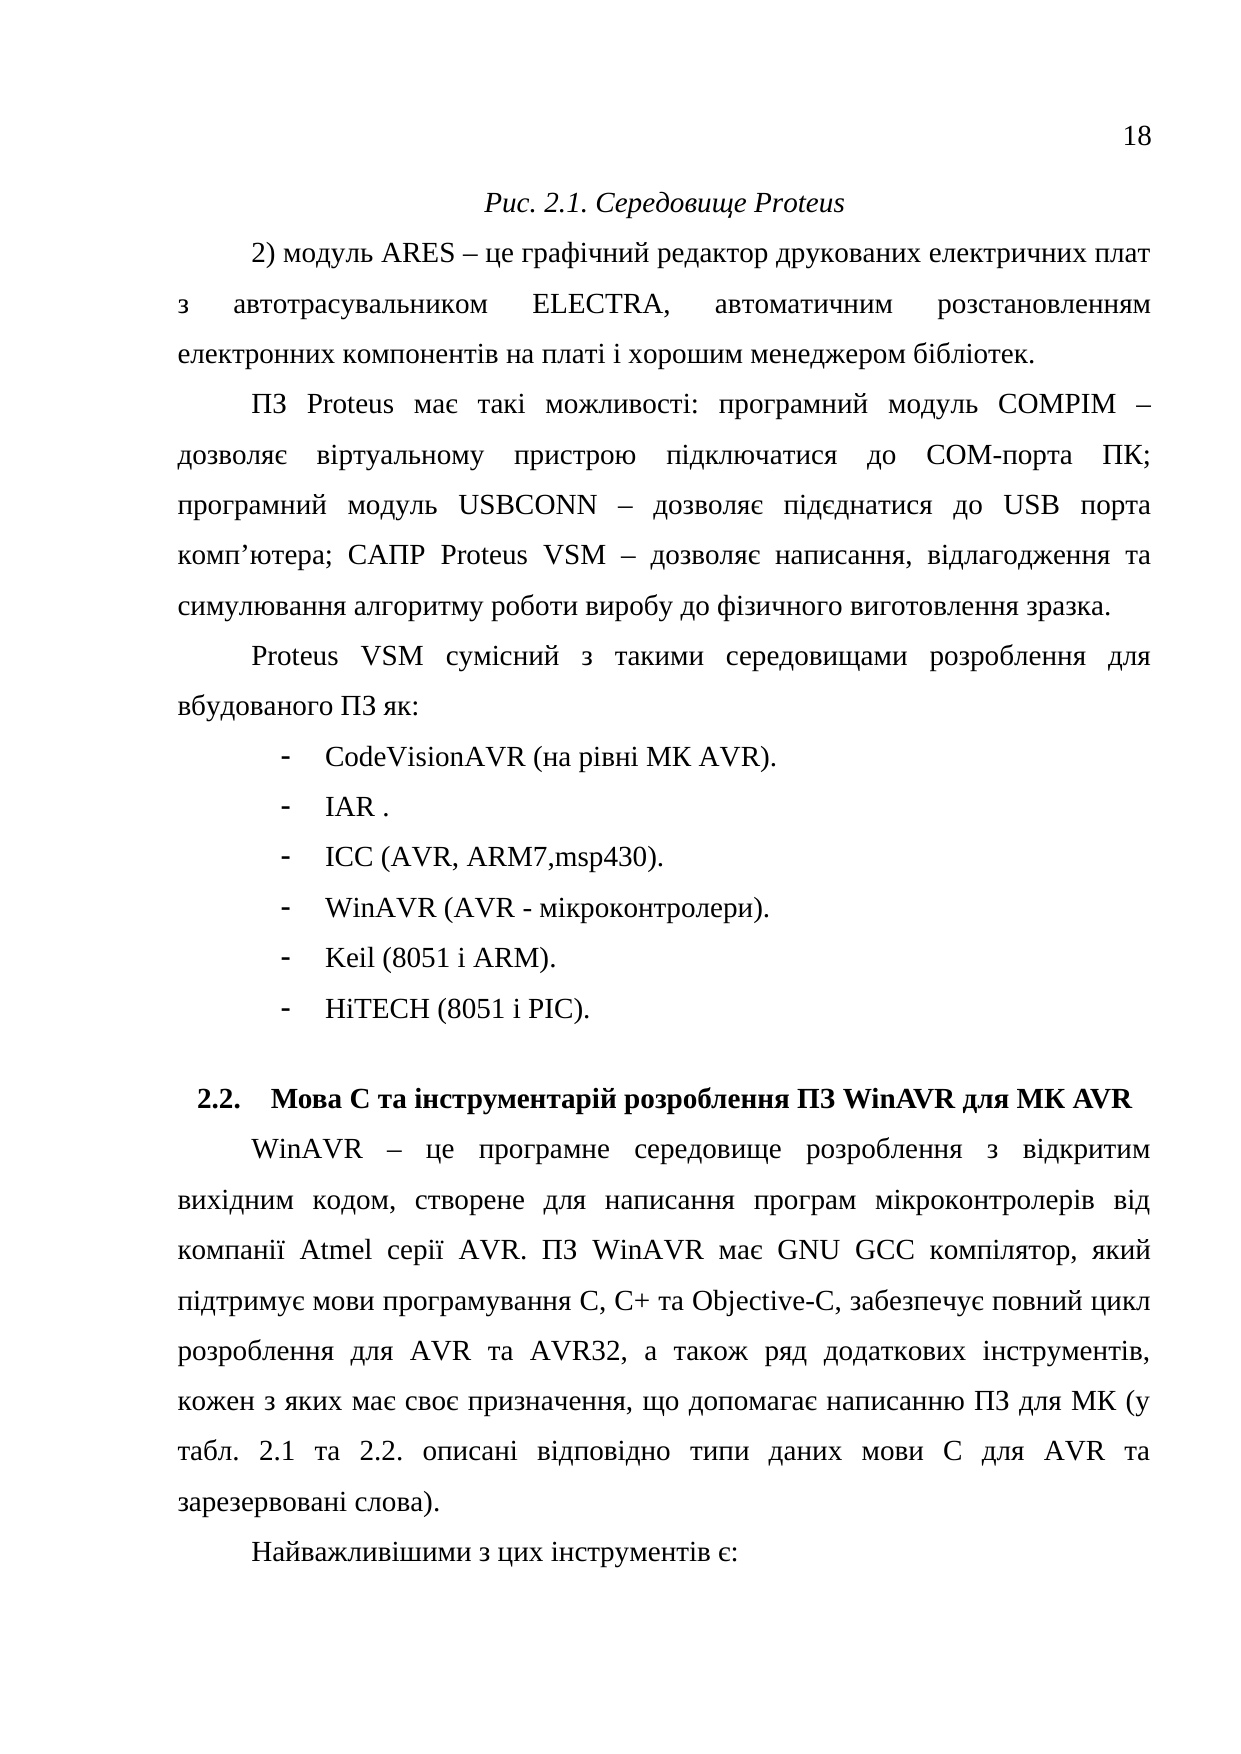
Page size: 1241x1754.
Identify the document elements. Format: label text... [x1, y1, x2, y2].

text 2) модуль ARES – це графічний редактор друкованих електричних плат з автотрасувальником ELECTRA, автоматичним розстановленням електронних компонентів на платі і хорошим менеджером бібліотек. [177, 236, 1152, 370]
list WinAVR (AVR - мікроконтролери). [281, 890, 1152, 923]
text ПЗ Proteus має такі можливості: програмний модуль COMPIM – дозволяє віртуальному пристрою підключатися до COM-порта ПК; програмний модуль USBCONN – дозволяє підєднатися до USB порта комп’ютера; САПР Proteus VSM – дозволяє написання, відлагодження та симулювання алгоритму роботи виробу до фізичного виготовлення зразка. [177, 386, 1152, 621]
text Найважливішими з цих інструментів є: [177, 1534, 1152, 1568]
text Рис. 2.1. Середовище Proteus [177, 185, 1152, 219]
text Proteus VSM сумісний з такими середовищами розроблення для вбудованого ПЗ як: [177, 638, 1152, 722]
list ICC (AVR, ARM7,msp430). [281, 839, 1152, 873]
text WinAVR – це програмне середовище розроблення з відкритим вихідним кодом, створене для написання програм мікроконтролерів від компанії Atmel серії AVR. ПЗ WinAVR має GNU GCC компілятор, який підтримує мови програмування C, C+ та Objective-C, забезпечує повний цикл розроблення для AVR та AVR32, а також ряд додаткових інструментів, кожен з яких має своє призначення, що допомагає написанню ПЗ для МК (у табл. 2.1 та 2.2. описані відповідно типи даних мови С для AVR та зарезервовані слова). [177, 1132, 1152, 1517]
list IAR . [281, 789, 1152, 823]
subtitle 2.2. Мова C та інструментарій розроблення ПЗ WinAVR для МК AVR [177, 1081, 1152, 1115]
list CodeVisionAVR (на рівні МК AVR). [281, 739, 1152, 772]
list HiTECH (8051 і PIC). [281, 991, 1152, 1024]
list Keil (8051 і ARM). [281, 940, 1152, 974]
